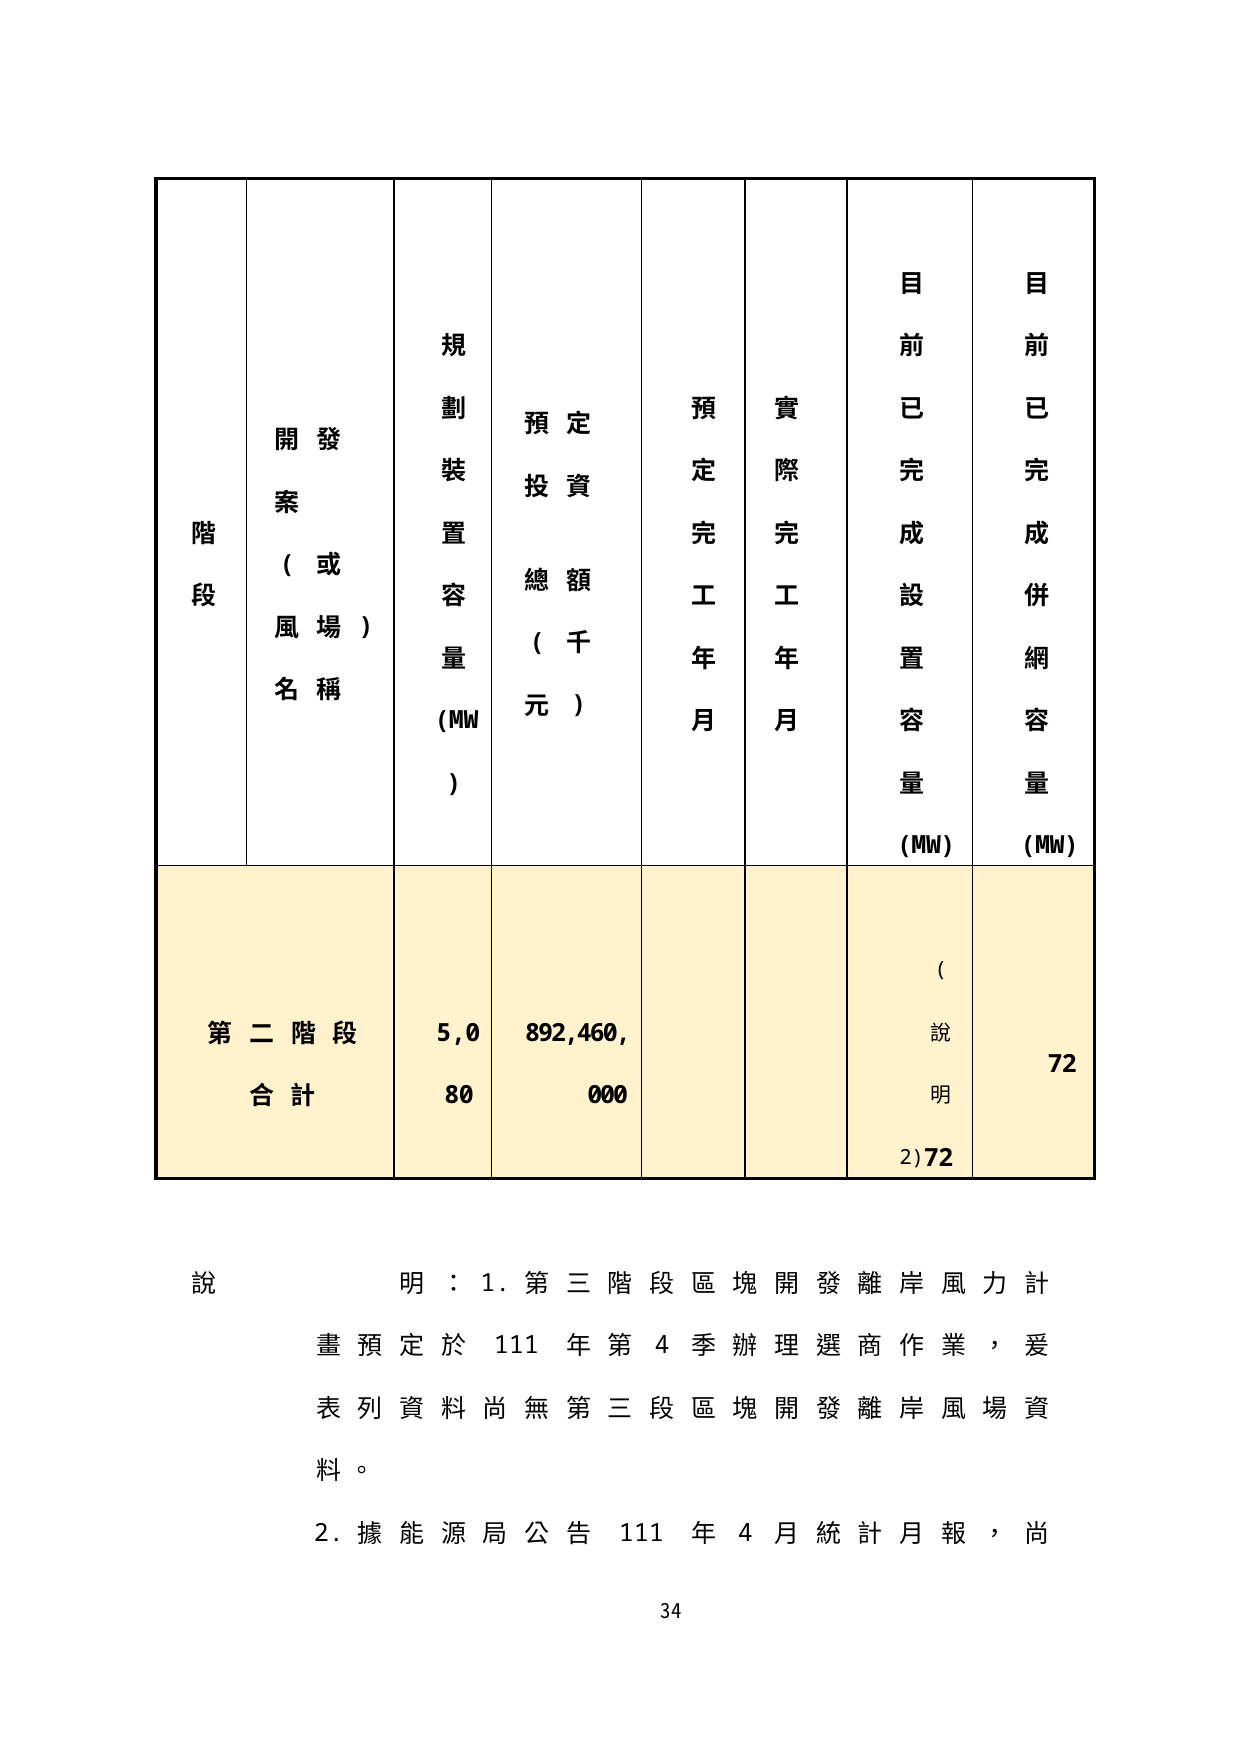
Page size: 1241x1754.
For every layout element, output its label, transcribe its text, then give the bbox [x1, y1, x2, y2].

table_cell [746, 866, 846, 1177]
table_header 規劃裝置容量 (MW) [395, 180, 491, 865]
table_cell 72 [973, 866, 1093, 1177]
table_header 預定投資 總額(千元) [492, 180, 641, 865]
table_cell 第二階段合計 [158, 866, 393, 1177]
table_header 預定完工年月 [642, 180, 744, 865]
table_cell (說明2)72 [848, 866, 972, 1177]
table_header 目前已完成併網容量(MW) [973, 180, 1093, 865]
table_header 開發案(或風場)名稱 [247, 180, 393, 865]
table_header 實際完工年月 [746, 180, 846, 865]
table_cell [642, 866, 744, 1177]
text 2.據能源局公告111年4月統計月報，尚 [268, 1490, 1058, 1552]
text 說 明：1.第三階段區塊開發離岸風力計畫預定於111年第4季辦理選商作業，爰表列資料尚無第三段區塊開發離岸風場資料。 [145, 1240, 1058, 1490]
table_cell 5,080 [395, 866, 491, 1177]
table_header 目前已完成設置容量(MW) [848, 180, 972, 865]
table_header 階段 [158, 180, 246, 865]
table_cell 892,460,000 [492, 866, 641, 1177]
